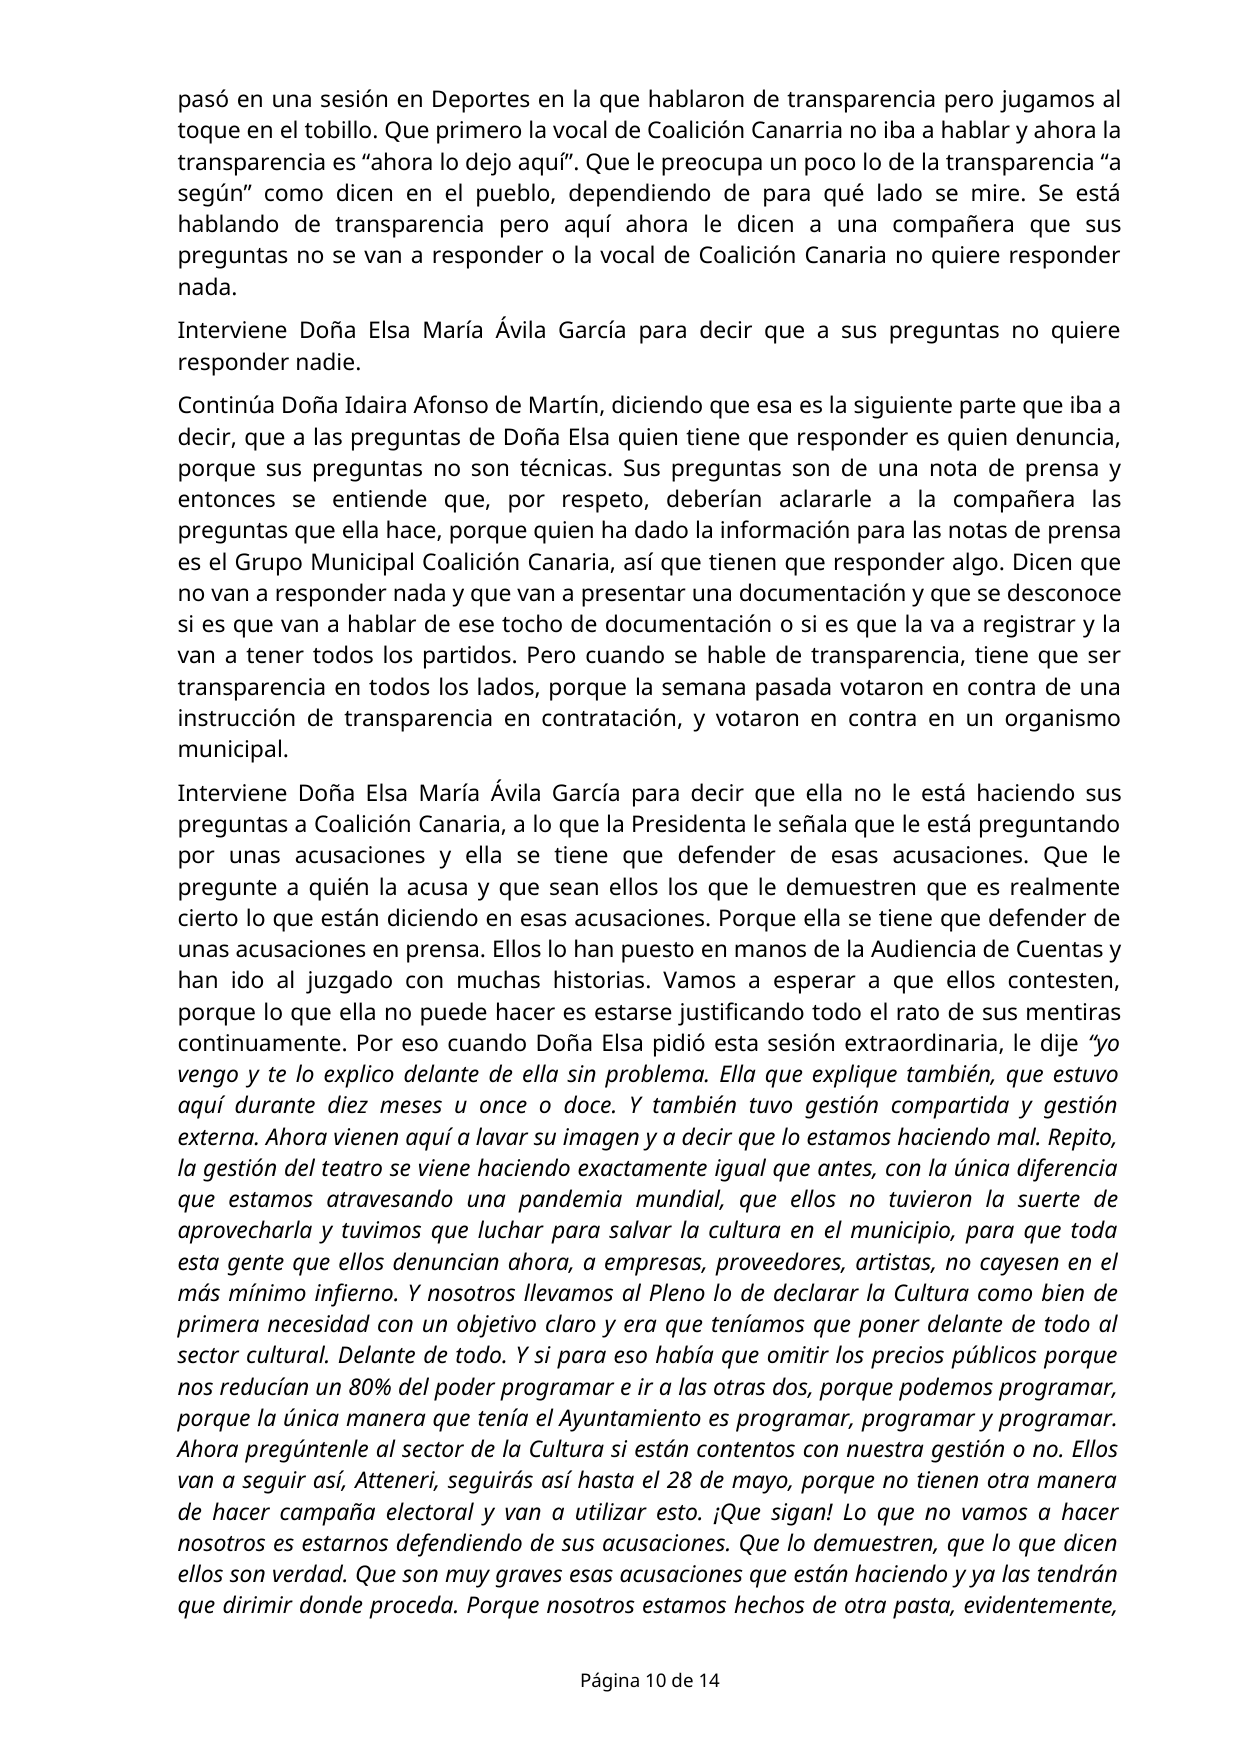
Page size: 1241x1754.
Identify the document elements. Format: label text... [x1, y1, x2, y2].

text Interviene Doña Elsa María Ávila García para decir que a sus preguntas no quiere responder nadie. [177, 314, 1122, 377]
text Continúa Doña Idaira Afonso de Martín, diciendo que esa es la siguiente parte que iba a decir, que a las preguntas de Doña Elsa quien tiene que responder es quien denuncia, porque sus preguntas no son técnicas. Sus preguntas son de una nota de prensa y entonces se entiende que, por respeto, deberían aclararle a la compañera las preguntas que ella hace, porque quien ha dado la información para las notas de prensa es el Grupo Municipal Coalición Canaria, así que tienen que responder algo. Dicen que no van a responder nada y que van a presentar una documentación y que se desconoce si es que van a hablar de ese tocho de documentación o si es que la va a registrar y la van a tener todos los partidos. Pero cuando se hable de transparencia, tiene que ser transparencia en todos los lados, porque la semana pasada votaron en contra de una instrucción de transparencia en contratación, y votaron en contra en un organismo municipal. [177, 389, 1122, 764]
text Interviene Doña Elsa María Ávila García para decir que ella no le está haciendo sus preguntas a Coalición Canaria, a lo que la Presidenta le señala que le está preguntando por unas acusaciones y ella se tiene que defender de esas acusaciones. Que le pregunte a quién la acusa y que sean ellos los que le demuestren que es realmente cierto lo que están diciendo en esas acusaciones. Porque ella se tiene que defender de unas acusaciones en prensa. Ellos lo han puesto en manos de la Audiencia de Cuentas y han ido al juzgado con muchas historias. Vamos a esperar a que ellos contesten, porque lo que ella no puede hacer es estarse justificando todo el rato de sus mentiras continuamente. Por eso cuando Doña Elsa pidió esta sesión extraordinaria, le dije “yo vengo y te lo explico delante de ella sin problema. Ella que explique también, que estuvo aquí durante diez meses u once o doce. Y también tuvo gestión compartida y gestión externa. Ahora vienen aquí a lavar su imagen y a decir que lo estamos haciendo mal. Repito, la gestión del teatro se viene haciendo exactamente igual que antes, con la única diferencia que estamos atravesando una pandemia mundial, que ellos no tuvieron la suerte de aprovecharla y tuvimos que luchar para salvar la cultura en el municipio, para que toda esta gente que ellos denuncian ahora, a empresas, proveedores, artistas, no cayesen en el más mínimo infierno. Y nosotros llevamos al Pleno lo de declarar la Cultura como bien de primera necesidad con un objetivo claro y era que teníamos que poner delante de todo al sector cultural. Delante de todo. Y si para eso había que omitir los precios públicos porque nos reducían un 80% del poder programar e ir a las otras dos, porque podemos programar, porque la única manera que tenía el Ayuntamiento es programar, programar y programar. Ahora pregúntenle al sector de la Cultura si están contentos con nuestra gestión o no. Ellos van a seguir así, Atteneri, seguirás así hasta el 28 de mayo, porque no tienen otra manera de hacer campaña electoral y van a utilizar esto. ¡Que sigan! Lo que no vamos a hacer nosotros es estarnos defendiendo de sus acusaciones. Que lo demuestren, que lo que dicen ellos son verdad. Que son muy graves esas acusaciones que están haciendo y ya las tendrán que dirimir donde proceda. Porque nosotros estamos hechos de otra pasta, evidentemente, [177, 777, 1122, 1621]
text pasó en una sesión en Deportes en la que hablaron de transparencia pero jugamos al toque en el tobillo. Que primero la vocal de Coalición Canarria no iba a hablar y ahora la transparencia es “ahora lo dejo aquí”. Que le preocupa un poco lo de la transparencia “a según” como dicen en el pueblo, dependiendo de para qué lado se mire. Se está hablando de transparencia pero aquí ahora le dicen a una compañera que sus preguntas no se van a responder o la vocal de Coalición Canaria no quiere responder nada. [177, 83, 1122, 302]
